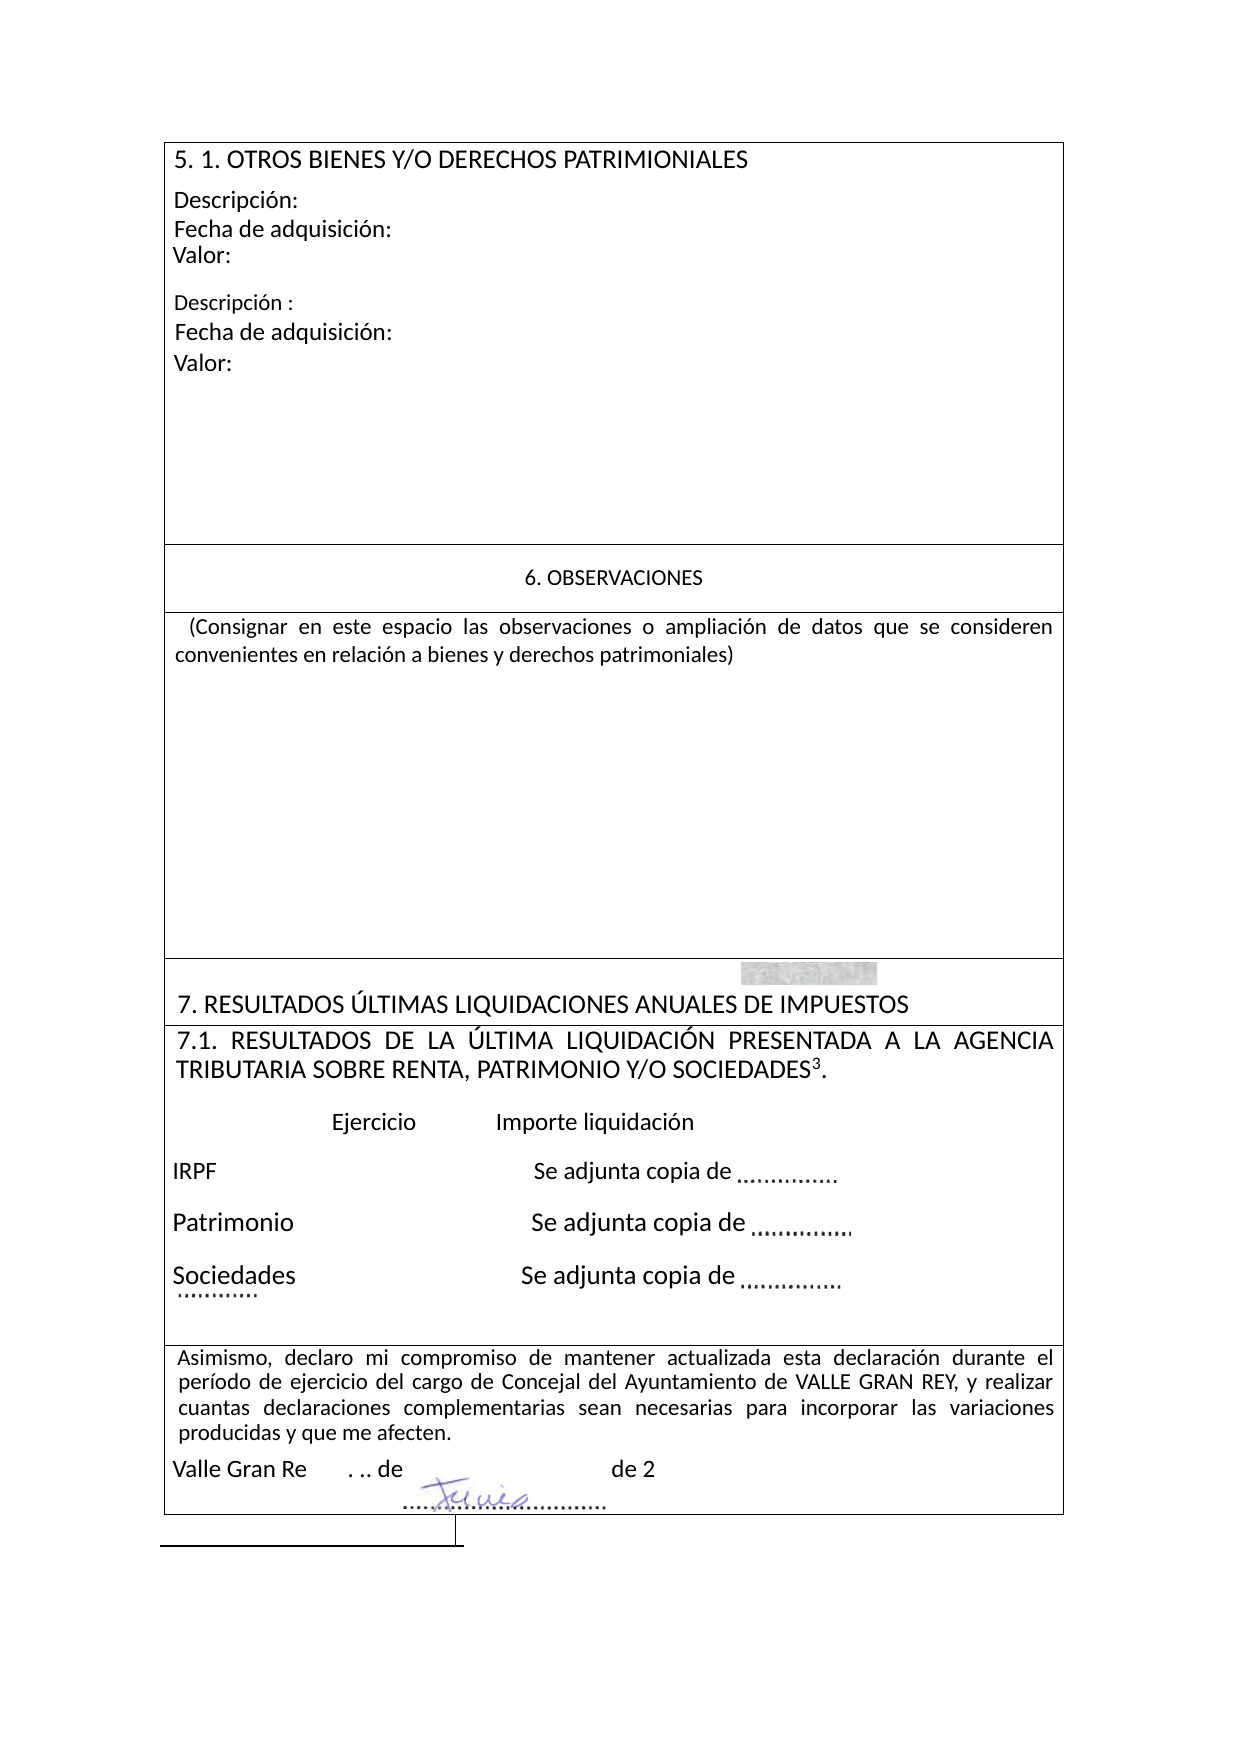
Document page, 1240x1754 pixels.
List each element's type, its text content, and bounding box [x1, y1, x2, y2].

table_cell [1064, 958, 1069, 1025]
table_cell [1064, 142, 1069, 544]
table_cell 6. OBSERVACIONES [165, 545, 1063, 612]
table_cell [1064, 1025, 1069, 1344]
table_cell [164, 1515, 455, 1544]
table_cell 7. RESULTADOS ÚLTIMAS LIQUIDACIONES ANUALES DE IMPUESTOS [165, 959, 1063, 1025]
table_cell (Consignar en este espacio las observaciones o ampliación de datos que se consideren convenientes en relación a bienes y derechos patrimoniales) [165, 613, 1063, 958]
table_cell [1064, 544, 1069, 612]
table_cell [1064, 612, 1069, 958]
table_cell 5. 1. OTROS BIENES Y/O DERECHOS PATRIMIONIALES Descripción: Fecha de adquisición: Valor: Descripción : Fecha de adquisición: Valor: [165, 143, 1063, 544]
table_cell [1064, 1514, 1069, 1544]
table_cell 7.1. RESULTADOS DE LA ÚLTIMA LIQUIDACIÓN PRESENTADA A LA AGENCIA TRIBUTARIA SOBRE RENTA, PATRIMONIO Y/O SOCIEDADES3. Ejercicio Importe liquidación IRPF Se adjunta copia de Patrimonio Se adjunta copia de Sociedades Se adjunta copia de [165, 1026, 1063, 1344]
table_cell [456, 1515, 1064, 1544]
table_cell Asimismo, declaro mi compromiso de mantener actualizada esta declaración durante el período de ejercicio del cargo de Concejal del Ayuntamiento de VALLE GRAN REY, y realizar cuantas declaraciones complementarias sean necesarias para incorporar las variaciones producidas y que me afecten. Valle Gran Re . .. de de 2 [165, 1346, 1063, 1514]
table_cell [1064, 1345, 1069, 1514]
